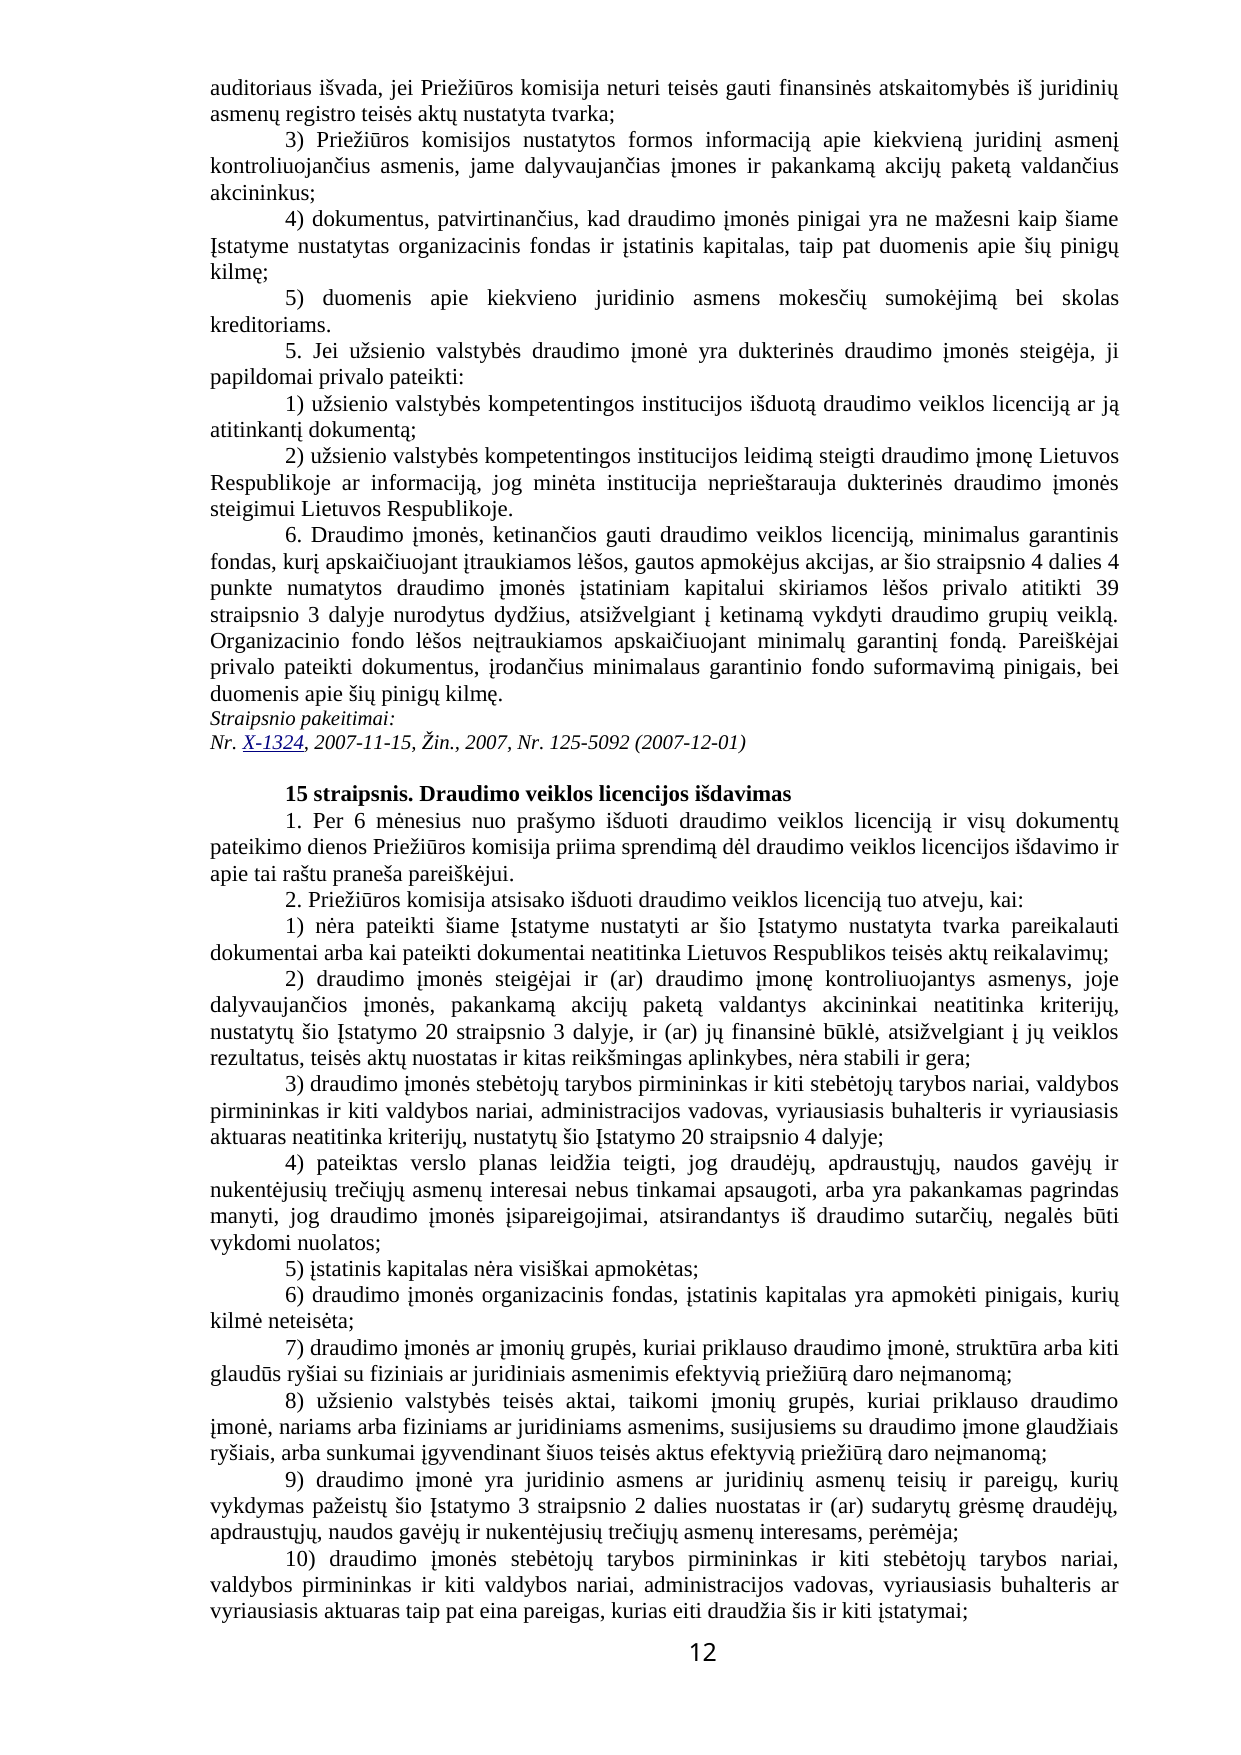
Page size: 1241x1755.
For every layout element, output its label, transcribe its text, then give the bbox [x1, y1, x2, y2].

text Nr. X-1324, 2007-11-15, Žin., 2007, Nr. 125-5092 (2007-12-01) [210, 730, 1120, 754]
text 9) draudimo įmonė yra juridinio asmens ar juridinių asmenų teisių ir pareigų, kurių vykdymas pažeistų šio Įstatymo 3 straipsnio 2 dalies nuostatas ir (ar) sudarytų grėsmę draudėjų, apdraustųjų, naudos gavėjų ir nukentėjusių trečiųjų asmenų interesams, perėmėja; [210, 1466, 1120, 1545]
text 1. Per 6 mėnesius nuo prašymo išduoti draudimo veiklos licenciją ir visų dokumentų pateikimo dienos Priežiūros komisija priima sprendimą dėl draudimo veiklos licencijos išdavimo ir apie tai raštu praneša pareiškėjui. [210, 807, 1120, 886]
text 1) nėra pateikti šiame Įstatyme nustatyti ar šio Įstatymo nustatyta tvarka pareikalauti dokumentai arba kai pateikti dokumentai neatitinka Lietuvos Respublikos teisės aktų reikalavimų; [210, 912, 1120, 965]
text 5. Jei užsienio valstybės draudimo įmonė yra dukterinės draudimo įmonės steigėja, ji papildomai privalo pateikti: [210, 337, 1120, 390]
text 8) užsienio valstybės teisės aktai, taikomi įmonių grupės, kuriai priklauso draudimo įmonė, nariams arba fiziniams ar juridiniams asmenims, susijusiems su draudimo įmone glaudžiais ryšiais, arba sunkumai įgyvendinant šiuos teisės aktus efektyvią priežiūrą daro neįmanomą; [210, 1387, 1120, 1466]
text 5) įstatinis kapitalas nėra visiškai apmokėtas; [210, 1255, 1120, 1281]
text 5) duomenis apie kiekvieno juridinio asmens mokesčių sumokėjimą bei skolas kreditoriams. [210, 284, 1120, 337]
text 1) užsienio valstybės kompetentingos institucijos išduotą draudimo veiklos licenciją ar ją atitinkantį dokumentą; [210, 390, 1120, 442]
text 6) draudimo įmonės organizacinis fondas, įstatinis kapitalas yra apmokėti pinigais, kurių kilmė neteisėta; [210, 1281, 1120, 1334]
text 4) pateiktas verslo planas leidžia teigti, jog draudėjų, apdraustųjų, naudos gavėjų ir nukentėjusių trečiųjų asmenų interesai nebus tinkamai apsaugoti, arba yra pakankamas pagrindas manyti, jog draudimo įmonės įsipareigojimai, atsirandantys iš draudimo sutarčių, negalės būti vykdomi nuolatos; [210, 1149, 1120, 1255]
text 10) draudimo įmonės stebėtojų tarybos pirmininkas ir kiti stebėtojų tarybos nariai, valdybos pirmininkas ir kiti valdybos nariai, administracijos vadovas, vyriausiasis buhalteris ar vyriausiasis aktuaras taip pat eina pareigas, kurias eiti draudžia šis ir kiti įstatymai; [210, 1545, 1120, 1624]
text 3) Priežiūros komisijos nustatytos formos informaciją apie kiekvieną juridinį asmenį kontroliuojančius asmenis, jame dalyvaujančias įmones ir pakankamą akcijų paketą valdančius akcininkus; [210, 126, 1120, 205]
text 2) draudimo įmonės steigėjai ir (ar) draudimo įmonę kontroliuojantys asmenys, joje dalyvaujančios įmonės, pakankamą akcijų paketą valdantys akcininkai neatitinka kriterijų, nustatytų šio Įstatymo 20 straipsnio 3 dalyje, ir (ar) jų finansinė būklė, atsižvelgiant į jų veiklos rezultatus, teisės aktų nuostatas ir kitas reikšmingas aplinkybes, nėra stabili ir gera; [210, 965, 1120, 1070]
subtitle 15 straipsnis. Draudimo veiklos licencijos išdavimas [210, 781, 1120, 807]
text 3) draudimo įmonės stebėtojų tarybos pirmininkas ir kiti stebėtojų tarybos nariai, valdybos pirmininkas ir kiti valdybos nariai, administracijos vadovas, vyriausiasis buhalteris ir vyriausiasis aktuaras neatitinka kriterijų, nustatytų šio Įstatymo 20 straipsnio 4 dalyje; [210, 1070, 1120, 1149]
text auditoriaus išvada, jei Priežiūros komisija neturi teisės gauti finansinės atskaitomybės iš juridinių asmenų registro teisės aktų nustatyta tvarka; [210, 73, 1120, 126]
text Straipsnio pakeitimai: [210, 706, 1120, 730]
text 4) dokumentus, patvirtinančius, kad draudimo įmonės pinigai yra ne mažesni kaip šiame Įstatyme nustatytas organizacinis fondas ir įstatinis kapitalas, taip pat duomenis apie šių pinigų kilmę; [210, 205, 1120, 284]
text 2) užsienio valstybės kompetentingos institucijos leidimą steigti draudimo įmonę Lietuvos Respublikoje ar informaciją, jog minėta institucija neprieštarauja dukterinės draudimo įmonės steigimui Lietuvos Respublikoje. [210, 442, 1120, 522]
text 2. Priežiūros komisija atsisako išduoti draudimo veiklos licenciją tuo atveju, kai: [210, 886, 1120, 912]
text 7) draudimo įmonės ar įmonių grupės, kuriai priklauso draudimo įmonė, struktūra arba kiti glaudūs ryšiai su fiziniais ar juridiniais asmenimis efektyvią priežiūrą daro neįmanomą; [210, 1334, 1120, 1387]
text 6. Draudimo įmonės, ketinančios gauti draudimo veiklos licenciją, minimalus garantinis fondas, kurį apskaičiuojant įtraukiamos lėšos, gautos apmokėjus akcijas, ar šio straipsnio 4 dalies 4 punkte numatytos draudimo įmonės įstatiniam kapitalui skiriamos lėšos privalo atitikti 39 straipsnio 3 dalyje nurodytus dydžius, atsižvelgiant į ketinamą vykdyti draudimo grupių veiklą. Organizacinio fondo lėšos neįtraukiamos apskaičiuojant minimalų garantinį fondą. Pareiškėjai privalo pateikti dokumentus, įrodančius minimalaus garantinio fondo suformavimą pinigais, bei duomenis apie šių pinigų kilmę. [210, 522, 1120, 706]
